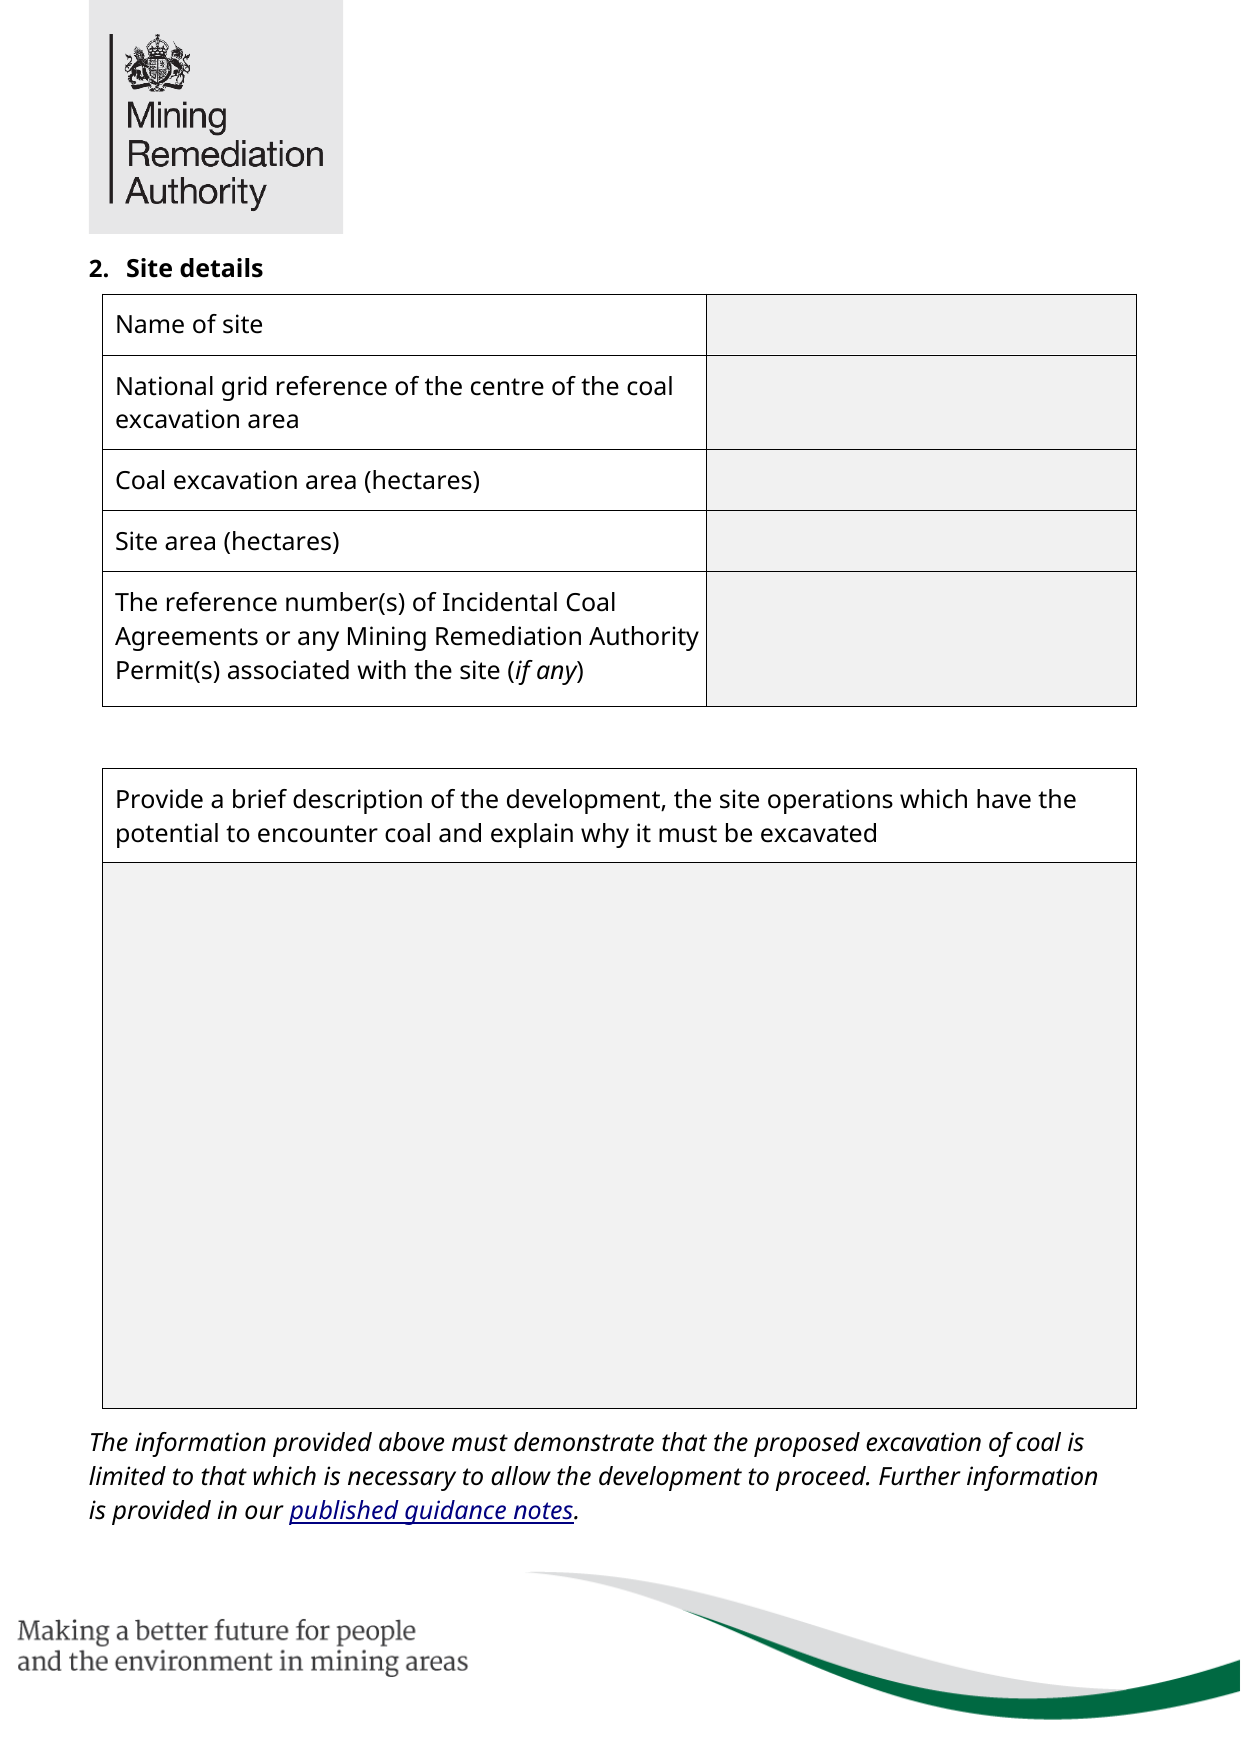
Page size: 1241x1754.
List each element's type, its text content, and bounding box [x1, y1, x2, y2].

table_header Name of site [103, 295, 706, 354]
table_header [707, 295, 1136, 354]
table_cell Site area (hectares) [103, 511, 706, 571]
table_cell [707, 356, 1136, 449]
table_cell National grid reference of the centre of the coal excavation area [103, 356, 706, 449]
table_cell The reference number(s) of Incidental Coal Agreements or any Mining Remediation Authority Permit(s) associated with the site (if any) [103, 572, 706, 706]
table_cell Coal excavation area (hectares) [103, 450, 706, 510]
table_cell [707, 572, 1136, 706]
table_cell [103, 863, 1136, 1408]
text The information provided above must demonstrate that the proposed excavation of coal is limited to that which is necessary to allow the development to proceed. Further information is provided in our published guidance notes. [89, 1425, 1124, 1527]
table_cell [707, 450, 1136, 510]
table_header Provide a brief description of the development, the site operations which have the potential to encounter coal and explain why it must be excavated [103, 769, 1136, 862]
list Site details [89, 251, 1152, 285]
table_cell [707, 511, 1136, 571]
